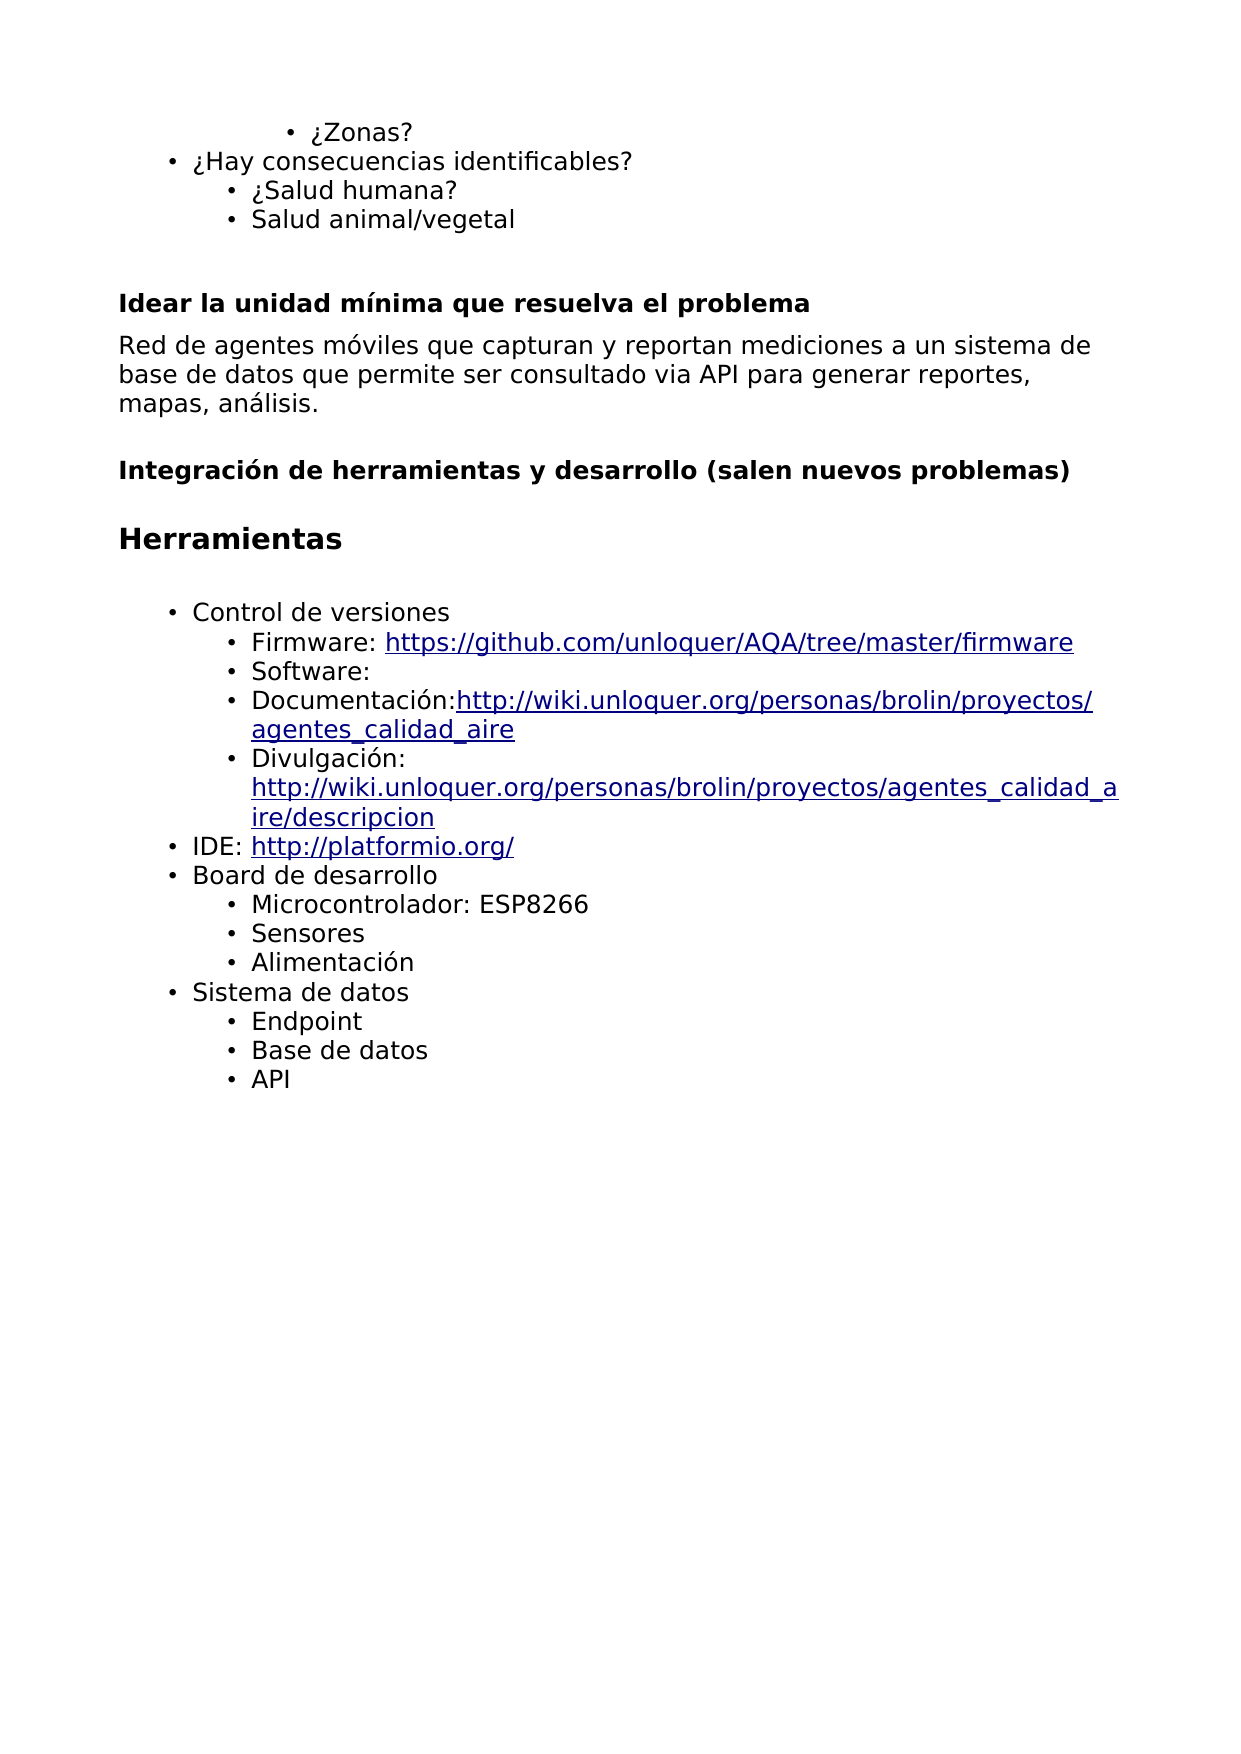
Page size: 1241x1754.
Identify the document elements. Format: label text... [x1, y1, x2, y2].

list Firmware: https://github.com/unloquer/AQA/tree/master/firmware [236, 628, 1122, 657]
list Sistema de datos [177, 978, 1122, 1007]
list Sensores [236, 919, 1122, 948]
list Salud animal/vegetal [236, 206, 1122, 235]
subtitle Integración de herramientas y desarrollo (salen nuevos problemas) [118, 456, 1122, 485]
subtitle Idear la unidad mínima que resuelva el problema [118, 289, 1122, 318]
list ¿Hay consecuencias identificables? [177, 147, 1122, 176]
text Red de agentes móviles que capturan y reportan mediciones a un sistema de base de datos que permite ser consultado via API para generar reportes, mapas, análisis. [118, 331, 1122, 418]
list Documentación:http://wiki.unloquer.org/personas/brolin/proyectos/agentes_calidad_aire [236, 686, 1122, 744]
subtitle Herramientas [118, 523, 1122, 557]
list Board de desarrollo [177, 861, 1122, 890]
list ¿Zonas? [295, 118, 1122, 147]
list Software: [236, 657, 1122, 686]
list Microcontrolador: ESP8266 [236, 890, 1122, 919]
list Alimentación [236, 948, 1122, 978]
list Control de versiones [177, 598, 1122, 628]
list ¿Salud humana? [236, 176, 1122, 206]
list Divulgación: http://wiki.unloquer.org/personas/brolin/proyectos/agentes_calidad_aire/descripcion [236, 744, 1122, 832]
list API [236, 1065, 1122, 1094]
list IDE: http://platformio.org/ [177, 832, 1122, 861]
list Base de datos [236, 1036, 1122, 1065]
list Endpoint [236, 1007, 1122, 1036]
